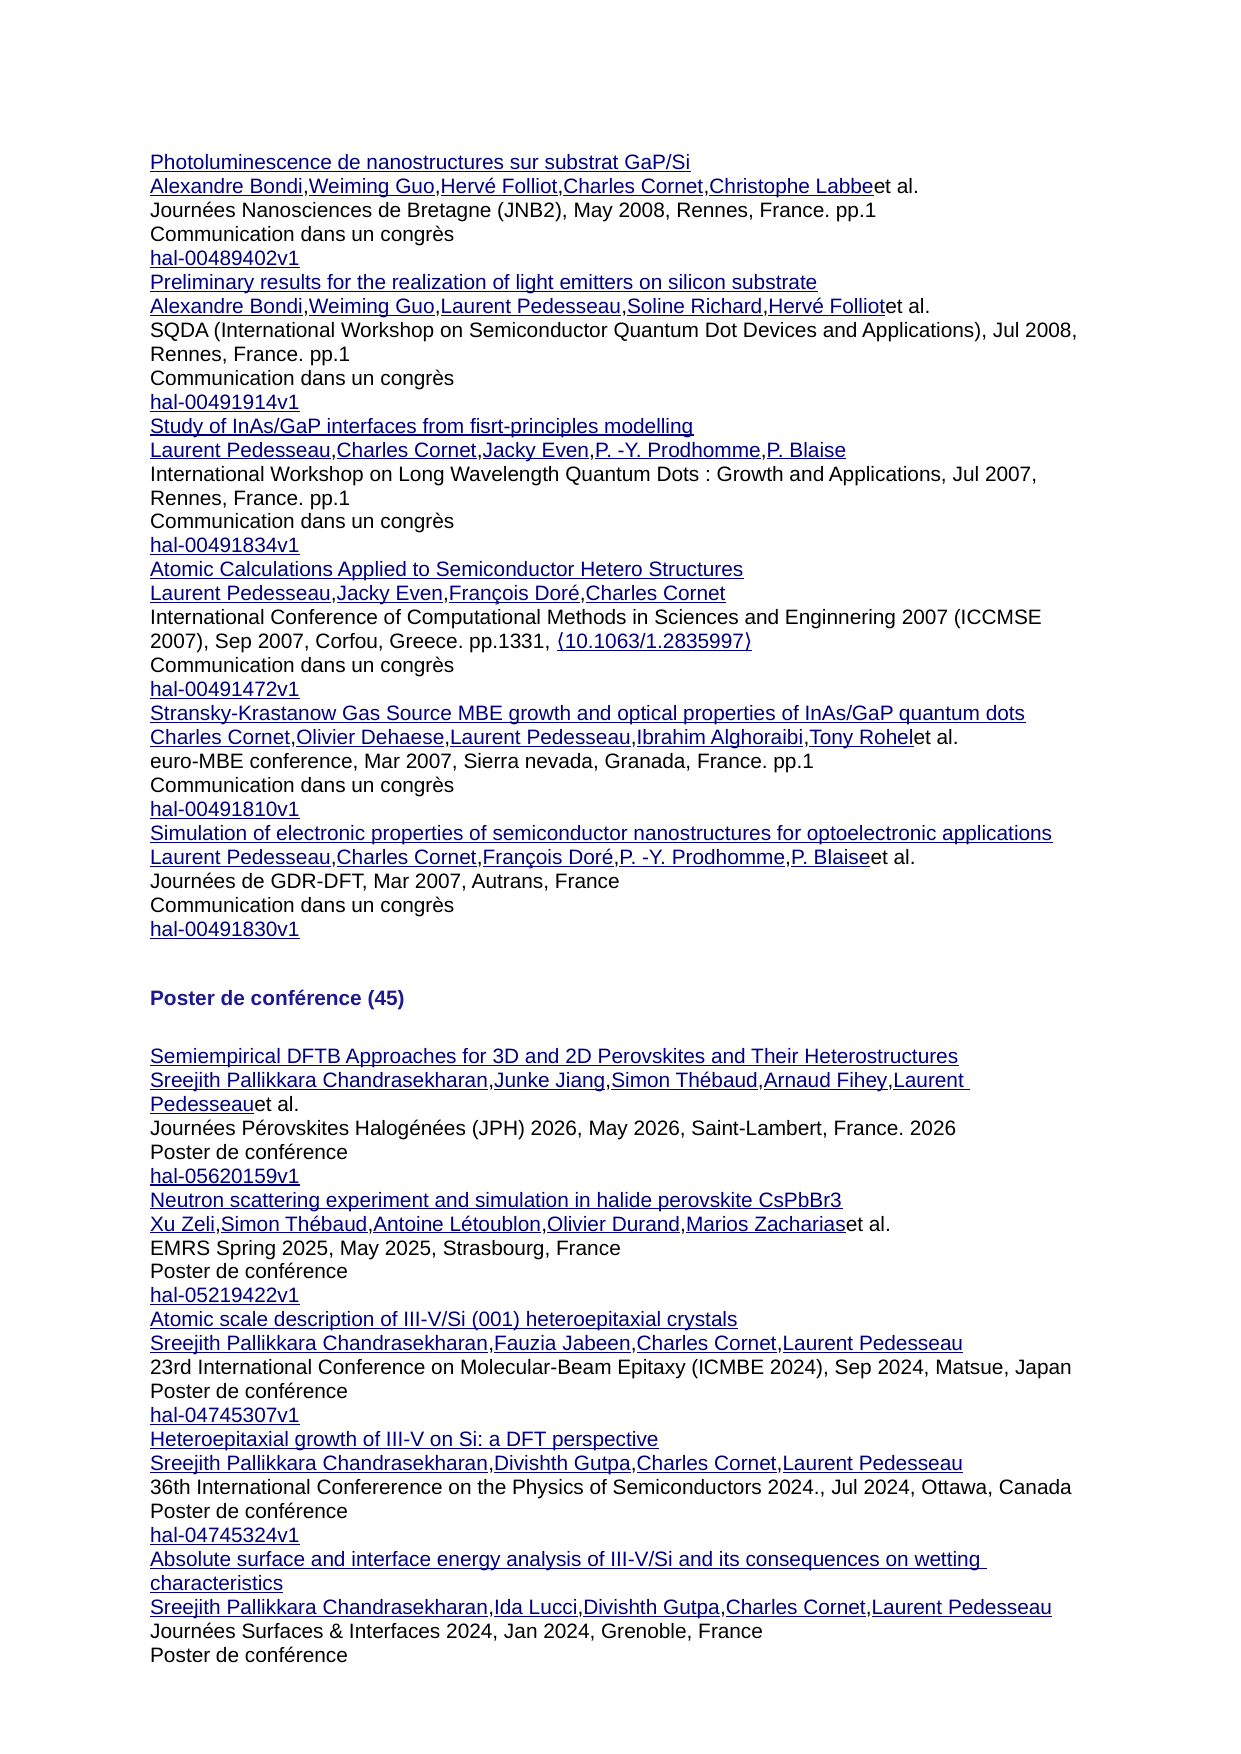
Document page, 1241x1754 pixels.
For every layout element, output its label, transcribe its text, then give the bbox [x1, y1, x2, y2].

table_cell Stransky-Krastanow Gas Source MBE growth and optical properties of InAs/GaP quantum dots Charles Cornet,Olivier Dehaese,Laurent Pedesseau,Ibrahim Alghoraibi,Tony Rohelet al. euro-MBE conference, Mar 2007, Sierra nevada, Granada, France. pp.1 Communication dans un congrès hal-00491810v1 [150, 701, 1090, 821]
table_cell Neutron scattering experiment and simulation in halide perovskite CsPbBr3 Xu Zeli,Simon Thébaud,Antoine Létoublon,Olivier Durand,Marios Zachariaset al. EMRS Spring 2025, May 2025, Strasbourg, France Poster de conférence hal-05219422v1 [150, 1188, 1090, 1307]
table_header Semiempirical DFTB Approaches for 3D and 2D Perovskites and Their Heterostructures Sreejith Pallikkara Chandrasekharan,Junke Jiang,Simon Thébaud,Arnaud Fihey,Laurent Pedesseauet al. Journées Pérovskites Halogénées (JPH) 2026, May 2026, Saint-Lambert, France. 2026 Poster de conférence hal-05620159v1 [150, 1044, 1090, 1187]
table_cell Preliminary results for the realization of light emitters on silicon substrate Alexandre Bondi,Weiming Guo,Laurent Pedesseau,Soline Richard,Hervé Folliotet al. SQDA (International Workshop on Semiconductor Quantum Dot Devices and Applications), Jul 2008, Rennes, France. pp.1 Communication dans un congrès hal-00491914v1 [150, 270, 1090, 413]
subtitle Poster de conférence (45) [150, 985, 1090, 1009]
table_cell Atomic scale description of III-V/Si (001) heteroepitaxial crystals Sreejith Pallikkara Chandrasekharan,Fauzia Jabeen,Charles Cornet,Laurent Pedesseau 23rd International Conference on Molecular-Beam Epitaxy (ICMBE 2024), Sep 2024, Matsue, Japan Poster de conférence hal-04745307v1 [150, 1307, 1090, 1427]
table_cell Heteroepitaxial growth of III-V on Si: a DFT perspective Sreejith Pallikkara Chandrasekharan,Divishth Gutpa,Charles Cornet,Laurent Pedesseau 36th International Confererence on the Physics of Semiconductors 2024., Jul 2024, Ottawa, Canada Poster de conférence hal-04745324v1 [150, 1427, 1090, 1547]
table_cell Study of InAs/GaP interfaces from fisrt-principles modelling Laurent Pedesseau,Charles Cornet,Jacky Even,P. -Y. Prodhomme,P. Blaise International Workshop on Long Wavelength Quantum Dots : Growth and Applications, Jul 2007, Rennes, France. pp.1 Communication dans un congrès hal-00491834v1 [150, 414, 1090, 557]
table_cell Simulation of electronic properties of semiconductor nanostructures for optoelectronic applications Laurent Pedesseau,Charles Cornet,François Doré,P. -Y. Prodhomme,P. Blaiseet al. Journées de GDR-DFT, Mar 2007, Autrans, France Communication dans un congrès hal-00491830v1 [150, 821, 1090, 941]
table_cell Atomic Calculations Applied to Semiconductor Hetero Structures Laurent Pedesseau,Jacky Even,François Doré,Charles Cornet International Conference of Computational Methods in Sciences and Enginnering 2007 (ICCMSE 2007), Sep 2007, Corfou, Greece. pp.1331, ⟨10.1063/1.2835997⟩ Communication dans un congrès hal-00491472v1 [150, 557, 1090, 701]
table_cell Photoluminescence de nanostructures sur substrat GaP/Si Alexandre Bondi,Weiming Guo,Hervé Folliot,Charles Cornet,Christophe Labbeet al. Journées Nanosciences de Bretagne (JNB2), May 2008, Rennes, France. pp.1 Communication dans un congrès hal-00489402v1 [150, 150, 1090, 270]
table_cell Absolute surface and interface energy analysis of III-V/Si and its consequences on wetting characteristics Sreejith Pallikkara Chandrasekharan,Ida Lucci,Divishth Gutpa,Charles Cornet,Laurent Pedesseau Journées Surfaces & Interfaces 2024, Jan 2024, Grenoble, France Poster de conférence [150, 1547, 1090, 1667]
